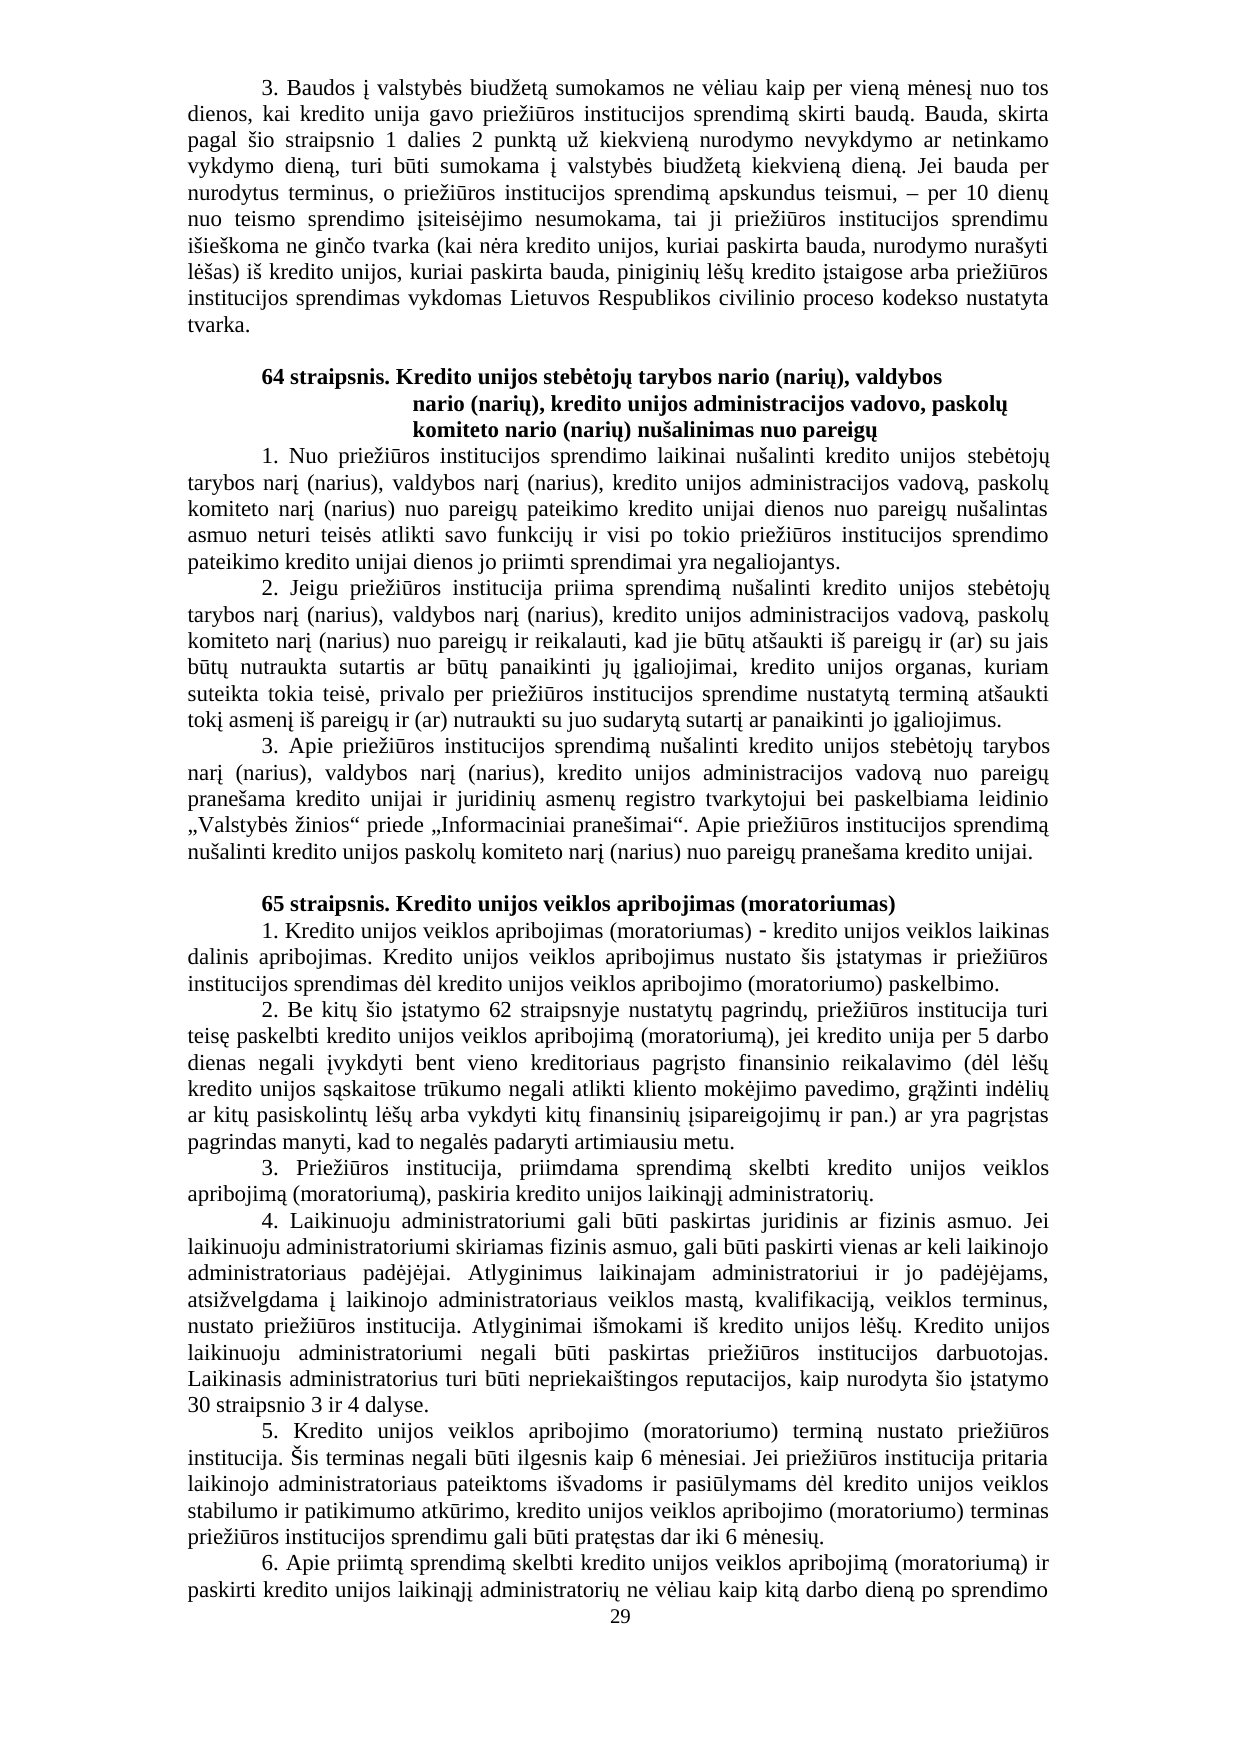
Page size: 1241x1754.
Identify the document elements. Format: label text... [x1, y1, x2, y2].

text 1. Kredito unijos veiklos apribojimas (moratoriumas)  kredito unijos veiklos laikinas dalinis apribojimas. Kredito unijos veiklos apribojimus nustato šis įstatymas ir priežiūros institucijos sprendimas dėl kredito unijos veiklos apribojimo (moratoriumo) paskelbimo. [187, 917, 1050, 996]
text 64 straipsnis. Kredito unijos stebėtojų tarybos nario (narių), valdybos [187, 363, 1050, 390]
text 3. Priežiūros institucija, priimdama sprendimą skelbti kredito unijos veiklos apribojimą (moratoriumą), paskiria kredito unijos laikinąjį administratorių. [187, 1154, 1050, 1207]
text 3. Baudos į valstybės biudžetą sumokamos ne vėliau kaip per vieną mėnesį nuo tos dienos, kai kredito unija gavo priežiūros institucijos sprendimą skirti baudą. Bauda, skirta pagal šio straipsnio 1 dalies 2 punktą už kiekvieną nurodymo nevykdymo ar netinkamo vykdymo dieną, turi būti sumokama į valstybės biudžetą kiekvieną dieną. Jei bauda per nurodytus terminus, o priežiūros institucijos sprendimą apskundus teismui, – per 10 dienų nuo teismo sprendimo įsiteisėjimo nesumokama, tai ji priežiūros institucijos sprendimu išieškoma ne ginčo tvarka (kai nėra kredito unijos, kuriai paskirta bauda, nurodymo nurašyti lėšas) iš kredito unijos, kuriai paskirta bauda, piniginių lėšų kredito įstaigose arba priežiūros institucijos sprendimas vykdomas Lietuvos Respublikos civilinio proceso kodekso nustatyta tvarka. [187, 73, 1050, 337]
text 6. Apie priimtą sprendimą skelbti kredito unijos veiklos apribojimą (moratoriumą) ir paskirti kredito unijos laikinąjį administratorių ne vėliau kaip kitą darbo dieną po sprendimo [187, 1549, 1050, 1602]
text 3. Apie priežiūros institucijos sprendimą nušalinti kredito unijos stebėtojų tarybos narį (narius), valdybos narį (narius), kredito unijos administracijos vadovą nuo pareigų pranešama kredito unijai ir juridinių asmenų registro tvarkytojui bei paskelbiama leidinio „Valstybės žinios“ priede „Informaciniai pranešimai“. Apie priežiūros institucijos sprendimą nušalinti kredito unijos paskolų komiteto narį (narius) nuo pareigų pranešama kredito unijai. [187, 732, 1050, 864]
text 1. Nuo priežiūros institucijos sprendimo laikinai nušalinti kredito unijos stebėtojų tarybos narį (narius), valdybos narį (narius), kredito unijos administracijos vadovą, paskolų komiteto narį (narius) nuo pareigų pateikimo kredito unijai dienos nuo pareigų nušalintas asmuo neturi teisės atlikti savo funkcijų ir visi po tokio priežiūros institucijos sprendimo pateikimo kredito unijai dienos jo priimti sprendimai yra negaliojantys. [187, 442, 1050, 574]
text 65 straipsnis. Kredito unijos veiklos apribojimas (moratoriumas) [187, 891, 1050, 917]
text 4. Laikinuoju administratoriumi gali būti paskirtas juridinis ar fizinis asmuo. Jei laikinuoju administratoriumi skiriamas fizinis asmuo, gali būti paskirti vienas ar keli laikinojo administratoriaus padėjėjai. Atlyginimus laikinajam administratoriui ir jo padėjėjams, atsižvelgdama į laikinojo administratoriaus veiklos mastą, kvalifikaciją, veiklos terminus, nustato priežiūros institucija. Atlyginimai išmokami iš kredito unijos lėšų. Kredito unijos laikinuoju administratoriumi negali būti paskirtas priežiūros institucijos darbuotojas. Laikinasis administratorius turi būti nepriekaištingos reputacijos, kaip nurodyta šio įstatymo 30 straipsnio 3 ir 4 dalyse. [187, 1207, 1050, 1418]
text nario (narių), kredito unijos administracijos vadovo, paskolų [337, 390, 1050, 416]
text 2. Jeigu priežiūros institucija priima sprendimą nušalinti kredito unijos stebėtojų tarybos narį (narius), valdybos narį (narius), kredito unijos administracijos vadovą, paskolų komiteto narį (narius) nuo pareigų ir reikalauti, kad jie būtų atšaukti iš pareigų ir (ar) su jais būtų nutraukta sutartis ar būtų panaikinti jų įgaliojimai, kredito unijos organas, kuriam suteikta tokia teisė, privalo per priežiūros institucijos sprendime nustatytą terminą atšaukti tokį asmenį iš pareigų ir (ar) nutraukti su juo sudarytą sutartį ar panaikinti jo įgaliojimus. [187, 574, 1050, 732]
text komiteto nario (narių) nušalinimas nuo pareigų [337, 416, 1050, 442]
text 2. Be kitų šio įstatymo 62 straipsnyje nustatytų pagrindų, priežiūros institucija turi teisę paskelbti kredito unijos veiklos apribojimą (moratoriumą), jei kredito unija per 5 darbo dienas negali įvykdyti bent vieno kreditoriaus pagrįsto finansinio reikalavimo (dėl lėšų kredito unijos sąskaitose trūkumo negali atlikti kliento mokėjimo pavedimo, grąžinti indėlių ar kitų pasiskolintų lėšų arba vykdyti kitų finansinių įsipareigojimų ir pan.) ar yra pagrįstas pagrindas manyti, kad to negalės padaryti artimiausiu metu. [187, 996, 1050, 1154]
text 5. Kredito unijos veiklos apribojimo (moratoriumo) terminą nustato priežiūros institucija. Šis terminas negali būti ilgesnis kaip 6 mėnesiai. Jei priežiūros institucija pritaria laikinojo administratoriaus pateiktoms išvadoms ir pasiūlymams dėl kredito unijos veiklos stabilumo ir patikimumo atkūrimo, kredito unijos veiklos apribojimo (moratoriumo) terminas priežiūros institucijos sprendimu gali būti pratęstas dar iki 6 mėnesių. [187, 1418, 1050, 1549]
